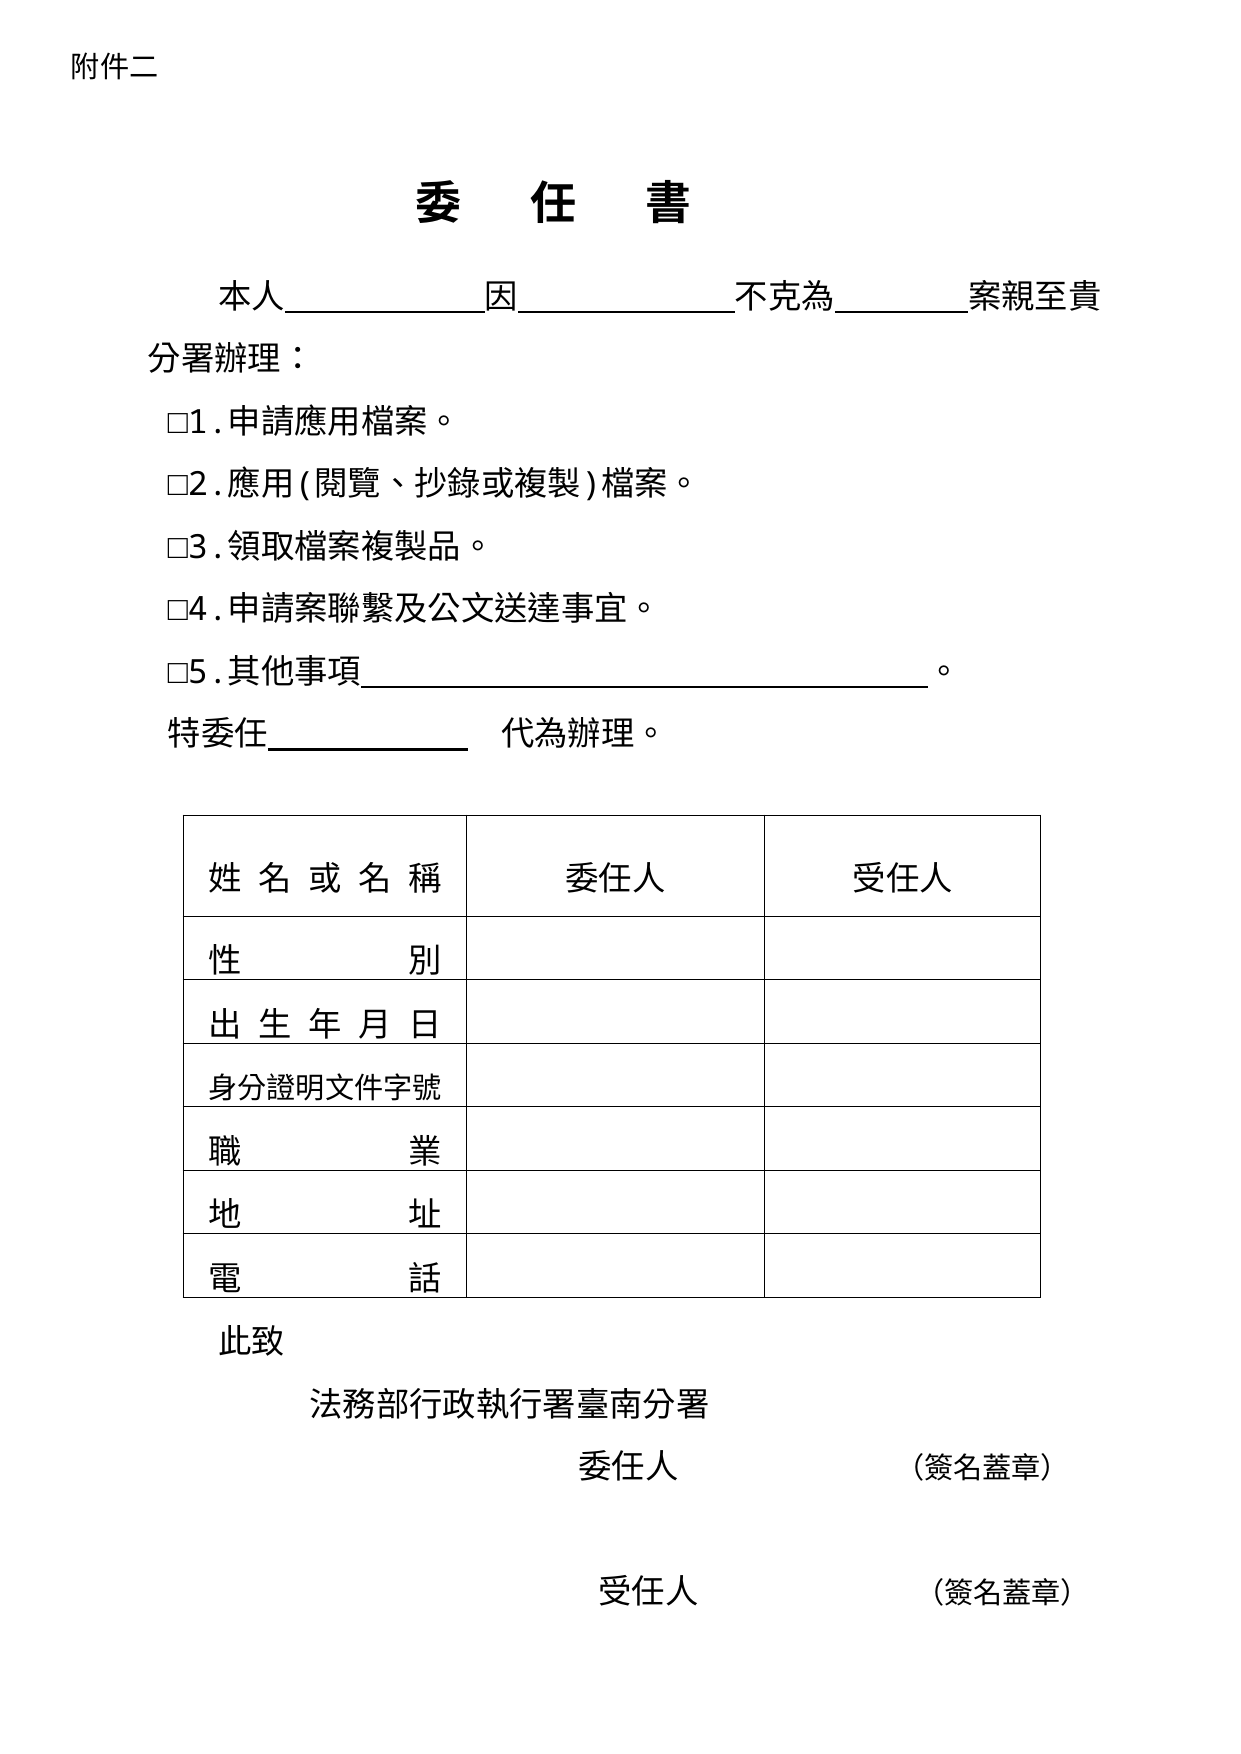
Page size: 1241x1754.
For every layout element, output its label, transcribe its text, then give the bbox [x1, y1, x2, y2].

table_cell [765, 1044, 1040, 1106]
table_cell [467, 1234, 764, 1297]
table_header 姓 名 或 名 稱 [184, 816, 466, 916]
table_cell 職 業 [184, 1107, 466, 1170]
table_cell [467, 1044, 764, 1106]
text □2.應用(閱覽、抄錄或複製)檔案。 [162, 439, 1122, 502]
text □5.其他事項 。 [162, 627, 1122, 689]
table_cell [765, 980, 1040, 1043]
text 特委任 代為辦理。 [162, 689, 1122, 752]
text 此致 [118, 1298, 1122, 1360]
table_cell 電 話 [184, 1234, 466, 1297]
text 委 任 書 [118, 127, 1122, 252]
text □4.申請案聯繫及公文送達事宜。 [162, 564, 1122, 627]
table_header 受任人 [765, 816, 1040, 916]
table_cell 地 址 [184, 1171, 466, 1233]
table_cell [765, 1171, 1040, 1233]
text □1.申請應用檔案。 [162, 377, 1122, 439]
table_cell [467, 980, 764, 1043]
text □3.領取檔案複製品。 [162, 502, 1122, 564]
table_cell 出 生 年 月 日 [184, 980, 466, 1043]
table_cell [765, 1234, 1040, 1297]
text [56, 36, 278, 126]
table_cell 性 別 [184, 917, 466, 979]
table_cell [467, 917, 764, 979]
table_cell [467, 1107, 764, 1170]
table_cell [765, 1107, 1040, 1170]
table_cell 身分證明文件字號 [184, 1044, 466, 1106]
text 受任人 （簽名蓋章） [118, 1548, 1122, 1610]
text 委任人 （簽名蓋章） [118, 1423, 1122, 1485]
text 法務部行政執行署臺南分署 [249, 1360, 1122, 1423]
text 附件二 [71, 44, 263, 86]
table_header 委任人 [467, 816, 764, 916]
text 本人 因 不克為 案親至貴分署辦理： [148, 252, 1122, 377]
table_cell [765, 917, 1040, 979]
table_cell [467, 1171, 764, 1233]
